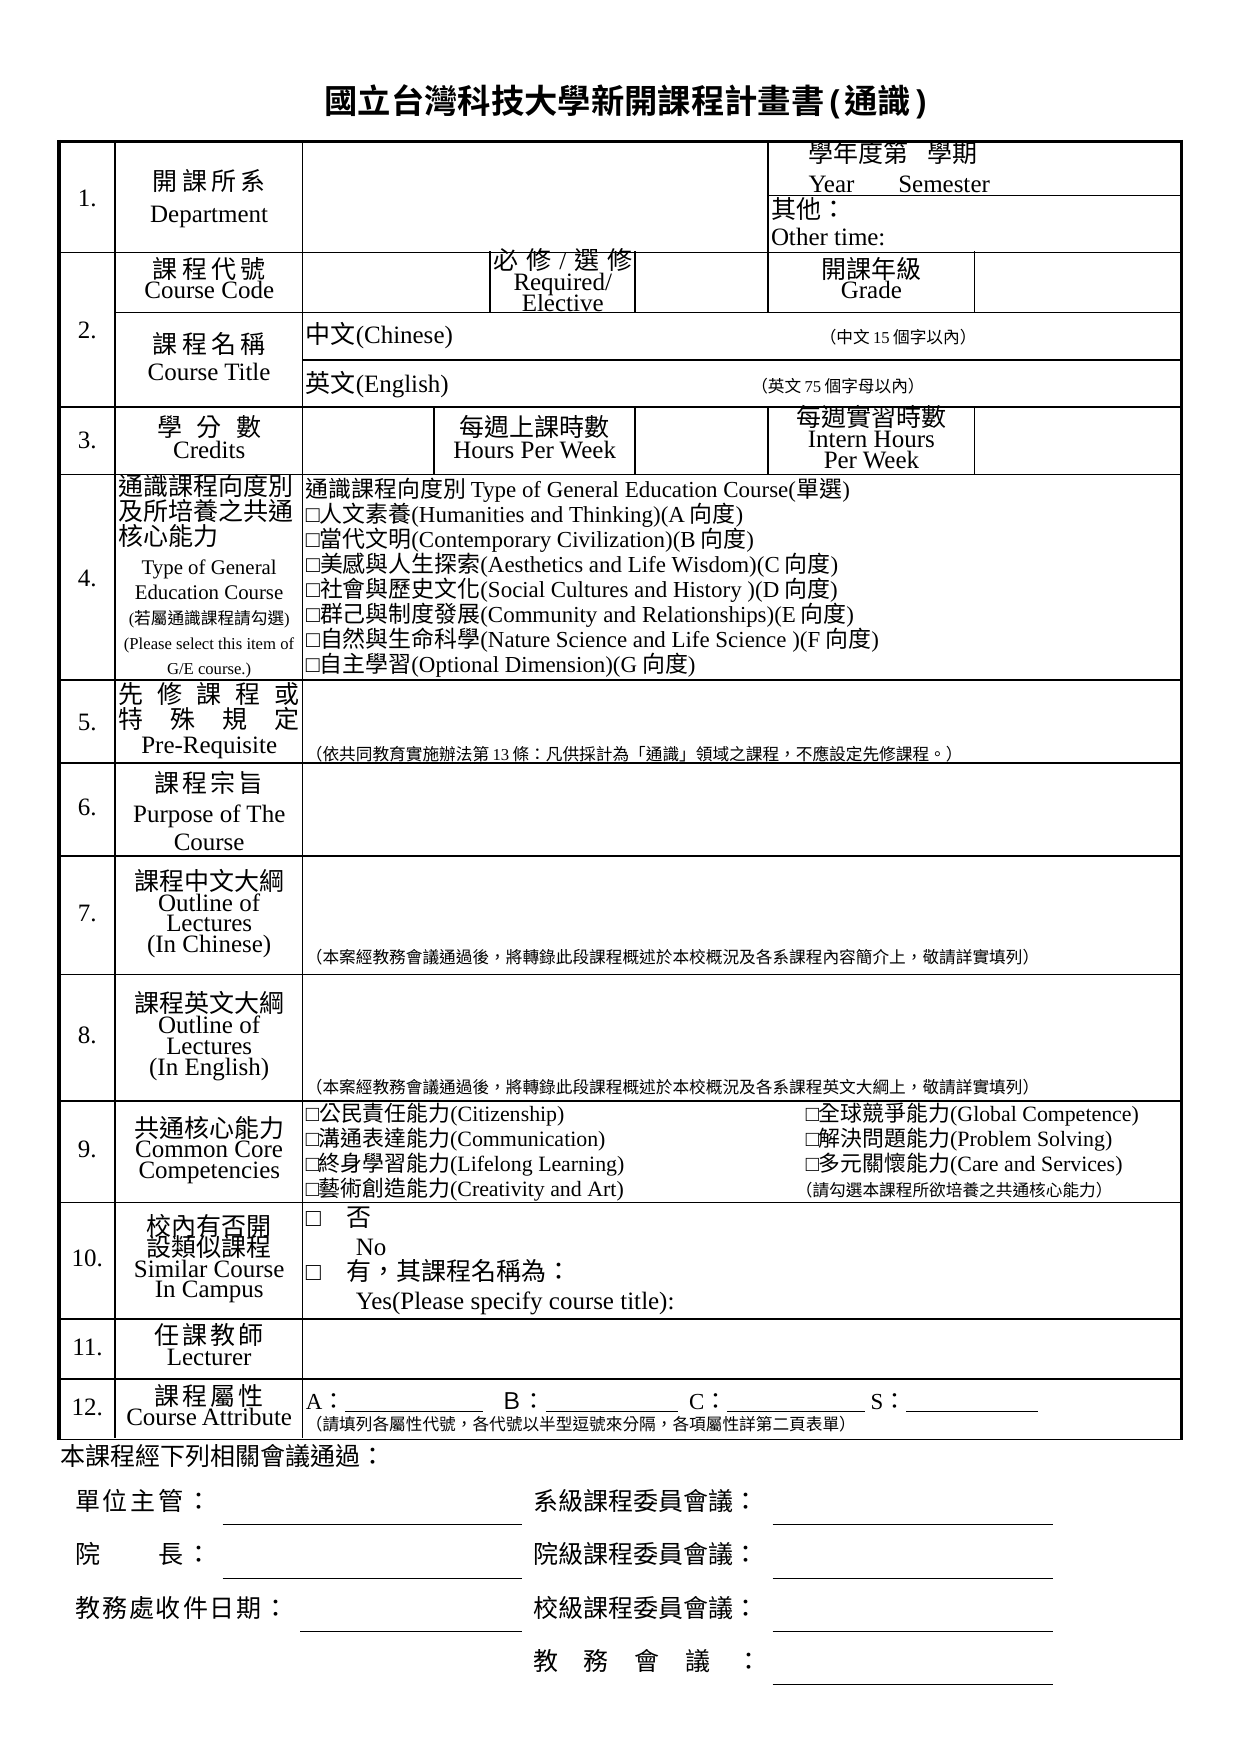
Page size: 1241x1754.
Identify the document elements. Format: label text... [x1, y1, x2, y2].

table_cell [975, 253, 1180, 312]
table_cell [300, 1579, 522, 1631]
table_cell 校內有否開 設類似課程 Similar Course In Campus [116, 1203, 302, 1318]
table_cell 學 分 數 Credits [116, 408, 302, 473]
table_cell 3. [61, 408, 114, 473]
table_cell 10. [61, 1203, 114, 1318]
table_cell 其他： Other time: [769, 196, 1180, 251]
table_cell □ 否 No □ 有，其課程名稱為： Yes(Please specify course title): [303, 1203, 1180, 1318]
table_header 學年度第 學期 Year Semester [769, 143, 1180, 194]
table_cell [975, 408, 1180, 473]
text 國立台灣科技大學新開課程計畫書(通識) [0, 75, 1240, 123]
table_cell [773, 1579, 1053, 1631]
table_header 1. [61, 143, 114, 251]
table_cell 課程名稱 Course Title [116, 313, 302, 406]
table_cell [636, 408, 767, 473]
table_cell 教務會議： [522, 1631, 773, 1684]
table_cell 校級課程委員會議： [522, 1578, 773, 1631]
table_cell 每週實習時數 Intern Hours Per Week [769, 408, 974, 473]
table_cell 6. [61, 764, 114, 855]
table_cell 7. [61, 857, 114, 973]
table_header [773, 1471, 1053, 1524]
table_cell [636, 253, 767, 312]
table_header 系級課程委員會議： [522, 1471, 773, 1524]
table_cell 8. [61, 975, 114, 1100]
table_cell 院級課程委員會議： [522, 1524, 773, 1577]
table_cell [303, 1320, 1180, 1378]
table_cell （依共同教育實施辦法第13條：凡供採計為「通識」領域之課程，不應設定先修課程。） [303, 681, 1180, 762]
table_cell （本案經教務會議通過後，將轉錄此段課程概述於本校概況及各系課程內容簡介上，敬請詳實填列） [303, 857, 1180, 973]
table_cell 開課年級 Grade [769, 253, 974, 312]
table_cell 先修課程或 特殊規定 Pre-Requisite [116, 681, 302, 762]
table_cell 必修/選修 Required/ Elective [491, 253, 634, 312]
table_cell 課程屬性 Course Attribute [116, 1380, 302, 1438]
table_cell 4. [61, 475, 114, 679]
table_cell 5. [61, 681, 114, 762]
table_cell 共通核心能力 Common Core Competencies [116, 1102, 302, 1202]
table_cell [223, 1525, 522, 1577]
table_cell 2. [61, 253, 114, 406]
table_cell 通識課程向度別及所培養之共通核心能力 Type of General Education Course (若屬通識課程請勾選) (Please select this item of G/E course.) [116, 475, 302, 679]
table_cell 9. [61, 1102, 114, 1202]
table_cell 12. [61, 1380, 114, 1438]
table_cell [303, 408, 433, 473]
table_cell 中文(Chinese) （中文15個字以內） [303, 313, 1180, 359]
text 本課程經下列相關會議通過： [60, 1440, 1165, 1471]
table_cell 通識課程向度別Type of General Education Course(單選) □人文素養(Humanities and Thinking)(A向度) □當代文明(Contemporary Civilization)(B向度) □美感與人生探索(Aesthetics and Life Wisdom)(C向度) □社會與歷史文化(Social Cultures and History )(D向度) □群己與制度發展(Community and Relationships)(E向度) □自然與生命科學(Nature Science and Life Science )(F向度) □自主學習(Optional Dimension)(G向度) [303, 475, 1180, 679]
table_cell [64, 1631, 522, 1684]
table_cell [303, 253, 489, 312]
table_cell 院 長： [64, 1524, 223, 1577]
table_cell [773, 1525, 1053, 1577]
table_header [303, 143, 767, 251]
table_cell 11. [61, 1320, 114, 1378]
table_cell 教務處收件日期： [64, 1578, 300, 1631]
table_cell 課程英文大綱 Outline of Lectures (In English) [116, 975, 302, 1100]
table_cell 每週上課時數 Hours Per Week [435, 408, 634, 473]
table_cell 課程中文大綱 Outline of Lectures (In Chinese) [116, 857, 302, 973]
table_cell [773, 1632, 1053, 1684]
table_cell 任課教師 Lecturer [116, 1320, 302, 1378]
table_cell 課程宗旨Purpose of The Course [116, 764, 302, 855]
table_header 單位主管： [64, 1471, 223, 1524]
table_cell 英文(English) （英文75個字母以內） [303, 361, 1180, 406]
table_cell A： Ｂ： C： S： （請填列各屬性代號，各代號以半型逗號來分隔，各項屬性詳第二頁表單） [303, 1380, 1180, 1438]
table_cell [303, 764, 1180, 855]
table_header 開課所系 Department [116, 143, 302, 251]
table_cell □公民責任能力(Citizenship) □全球競爭能力(Global Competence) □溝通表達能力(Communication) □解決問題能力(Problem Solving) □終身學習能力(Lifelong Learning) □多元關懷能力(Care and Services) □藝術創造能力(Creativity and Art) （請勾選本課程所欲培養之共通核心能力） [303, 1102, 1180, 1202]
table_cell （本案經教務會議通過後，將轉錄此段課程概述於本校概況及各系課程英文大綱上，敬請詳實填列） [303, 975, 1180, 1100]
table_cell 課程代號 Course Code [116, 253, 302, 312]
table_header [223, 1471, 522, 1524]
